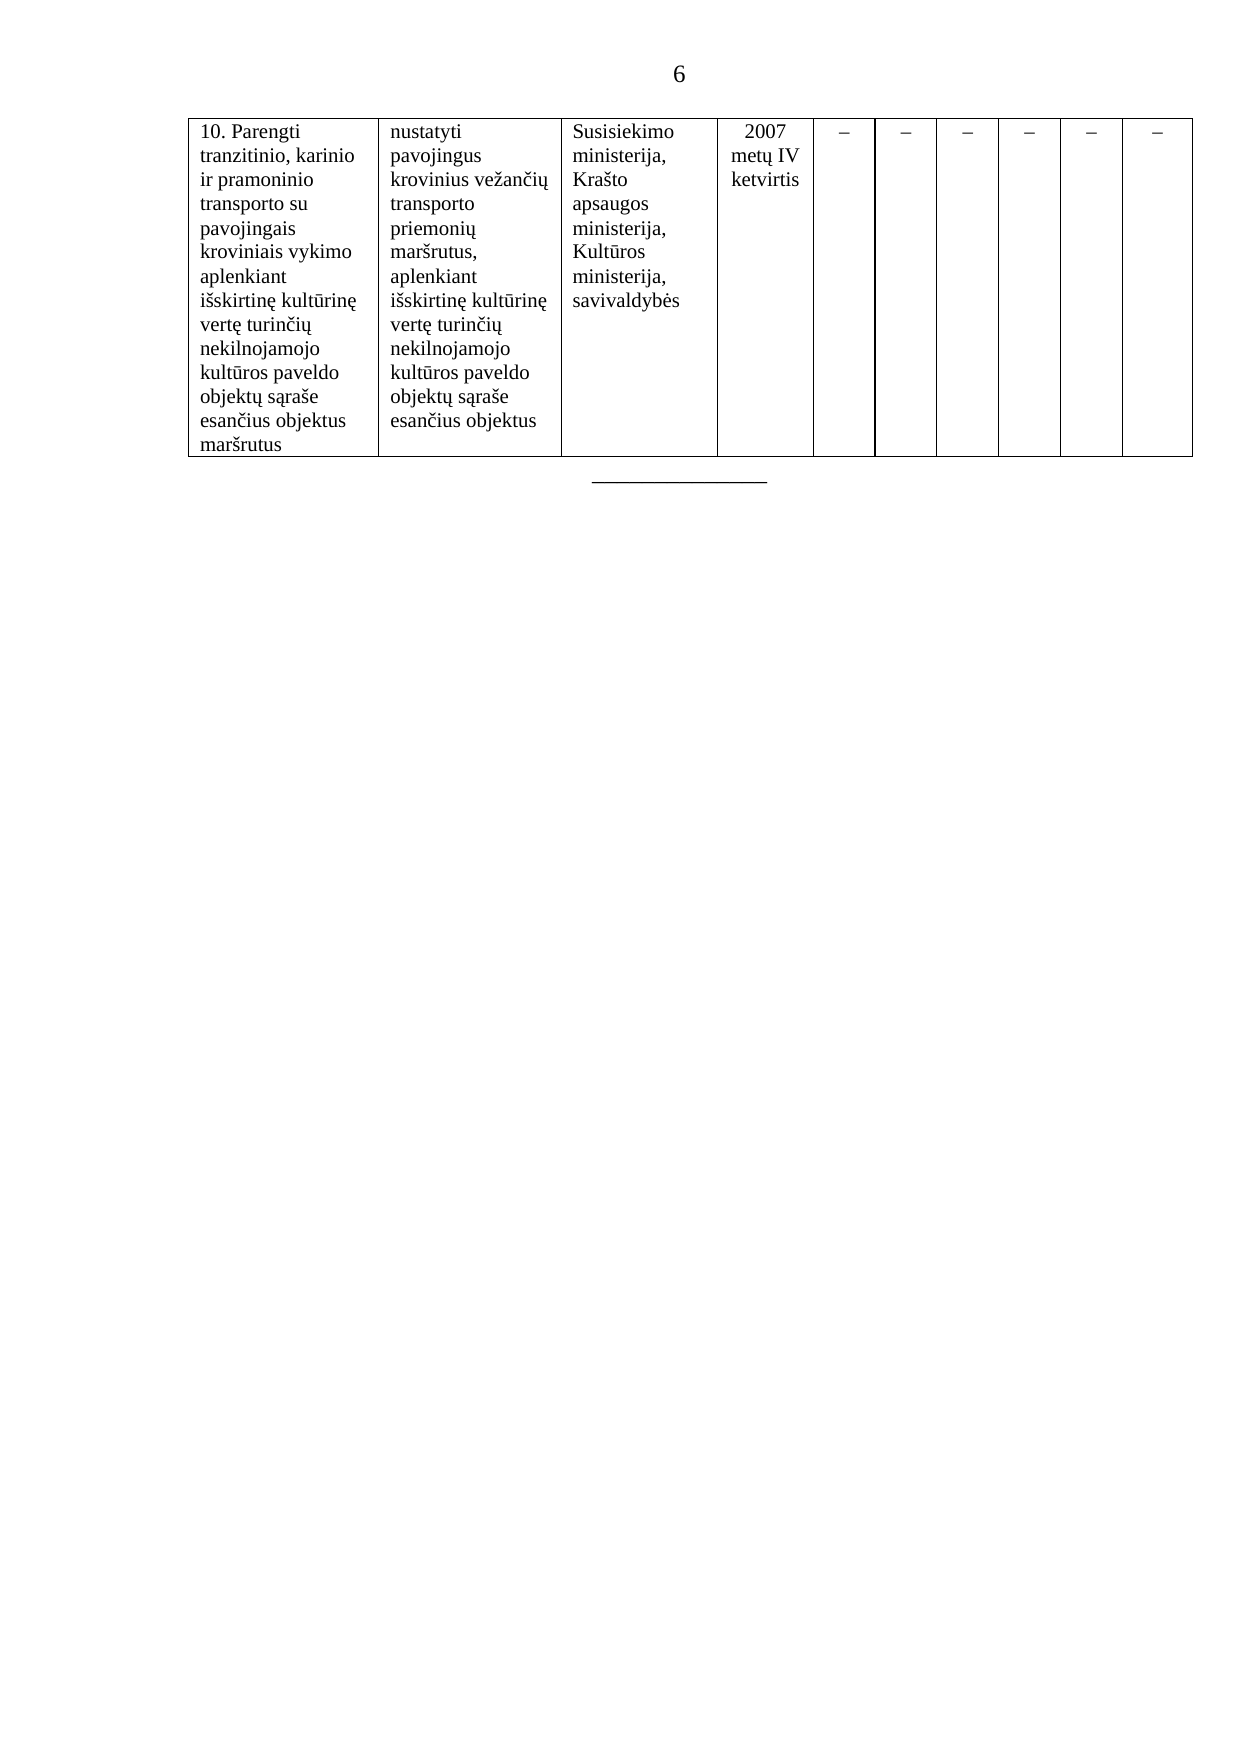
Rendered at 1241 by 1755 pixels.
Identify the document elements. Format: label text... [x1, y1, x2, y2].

table_cell – [937, 119, 998, 456]
table_cell – [1123, 119, 1192, 456]
table_cell – [999, 119, 1060, 456]
table_cell 10. Parengti tranzitinio, karinio ir pramoninio transporto su pavojingais kroviniais vykimo aplenkiant išskirtinę kultūrinę vertę turinčių nekilnojamojo kultūros paveldo objektų sąraše esančius objektus maršrutus [189, 119, 378, 456]
table_cell Susisiekimo ministerija, Krašto apsaugos ministerija, Kultūros ministerija, savivaldybės [562, 119, 717, 456]
text ______________ [177, 457, 1181, 486]
table_cell – [814, 119, 874, 456]
table_cell – [876, 119, 936, 456]
table_cell – [1061, 119, 1122, 456]
table_cell nustatyti pavojingus krovinius vežančių transporto priemonių maršrutus, aplenkiant išskirtinę kultūrinę vertę turinčių nekilnojamojo kultūros paveldo objektų sąraše esančius objektus [379, 119, 561, 456]
table_cell 2007 metų IV ketvirtis [718, 119, 813, 456]
